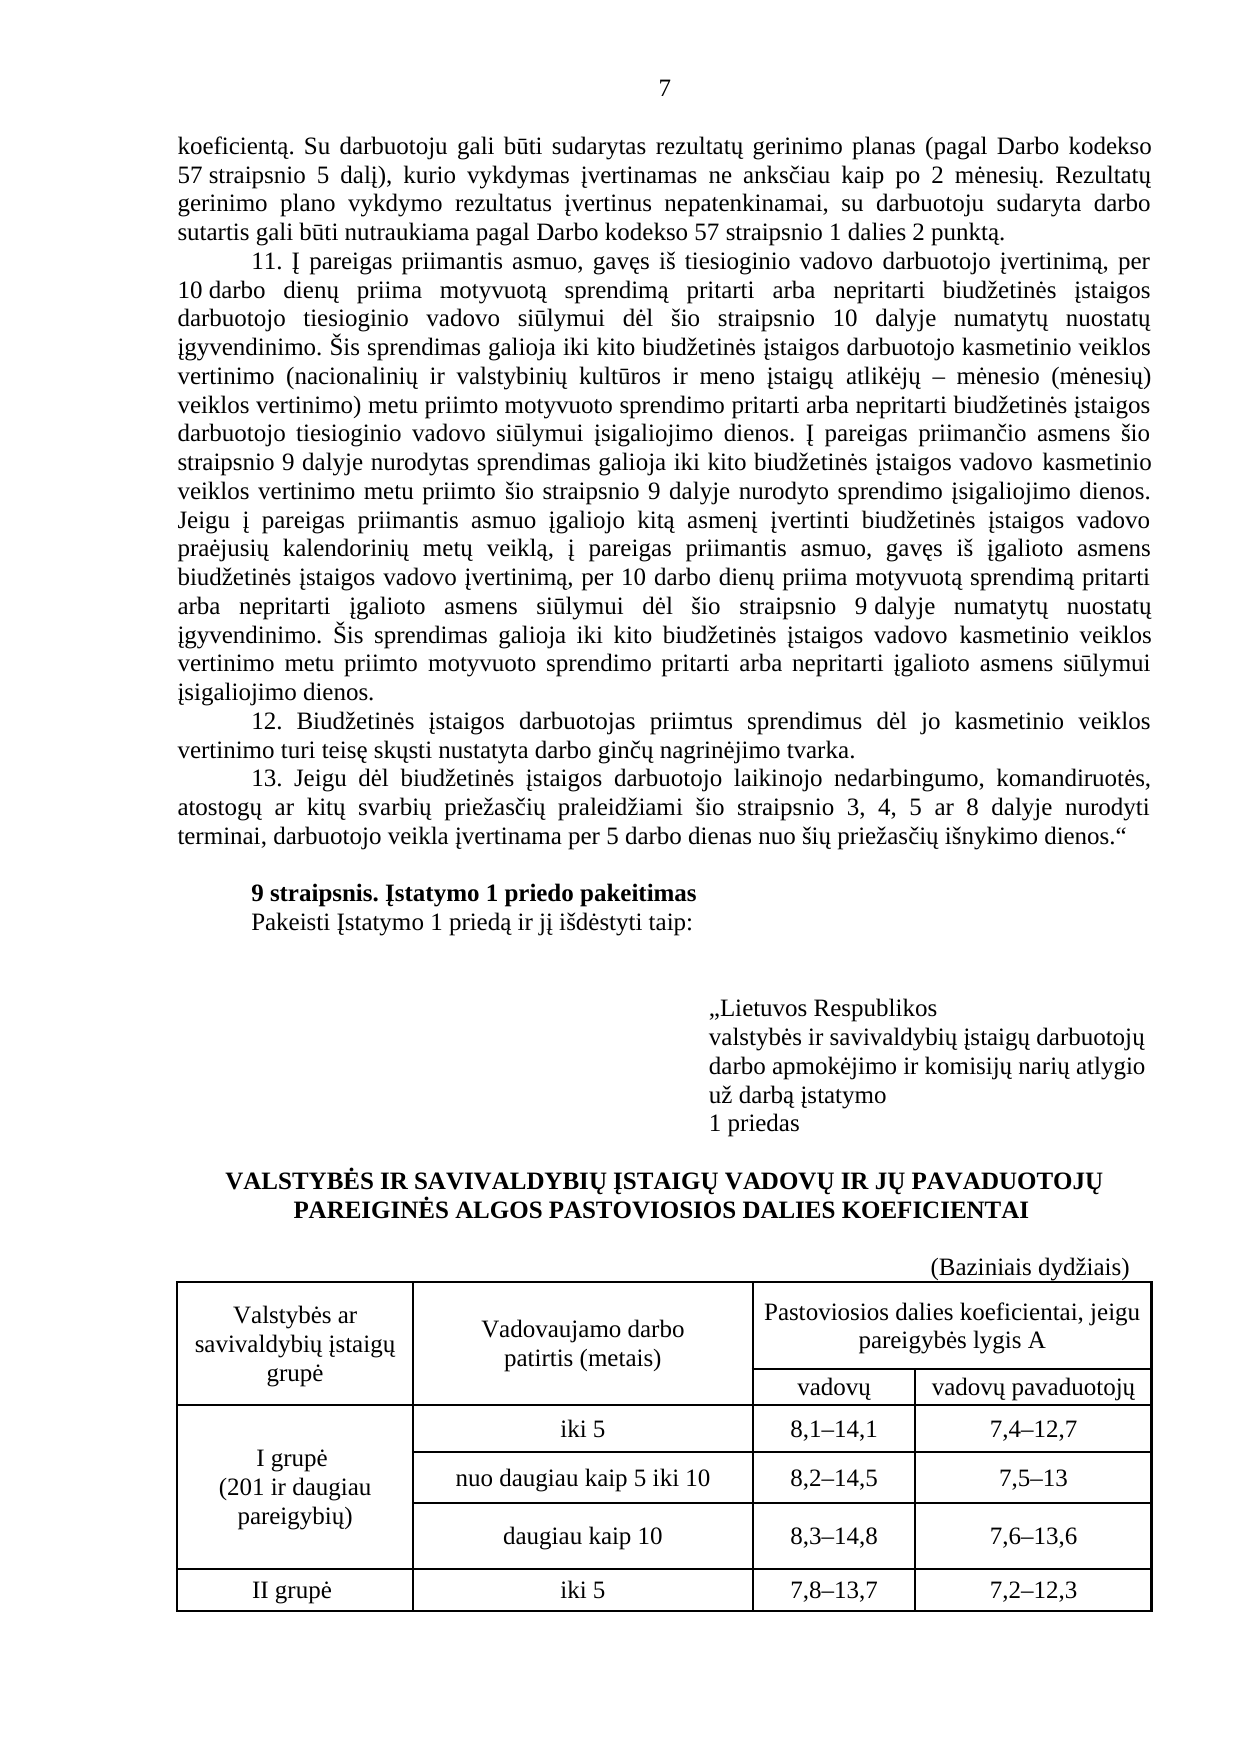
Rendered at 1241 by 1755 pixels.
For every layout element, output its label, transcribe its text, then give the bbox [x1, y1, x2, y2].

table_cell 8,2–14,5 [754, 1453, 914, 1502]
text už darbą įstatymo [709, 1080, 1152, 1108]
table_cell II grupė [178, 1570, 412, 1610]
text Pakeisti Įstatymo 1 priedą ir jį išdėstyti taip: [251, 907, 1152, 936]
text 1 priedas [177, 1108, 1152, 1137]
table_header Valstybės ar savivaldybių įstaigų grupė [178, 1283, 412, 1403]
table_header Pastoviosios dalies koeficientai, jeigu pareigybės lygis A [754, 1283, 1150, 1368]
table_cell 8,3–14,8 [754, 1504, 914, 1568]
table_cell daugiau kaip 10 [414, 1504, 752, 1568]
table_cell 7,6–13,6 [916, 1504, 1150, 1568]
text 9 straipsnis. Įstatymo 1 priedo pakeitimas [251, 878, 1152, 907]
table_header Vadovaujamo darbo patirtis (metais) [414, 1283, 752, 1403]
table_cell 7,8–13,7 [754, 1570, 914, 1610]
table_cell iki 5 [414, 1406, 752, 1451]
table_cell 7,2–12,3 [916, 1570, 1150, 1610]
text „Lietuvos Respublikos [709, 993, 1152, 1022]
text 12. Biudžetinės įstaigos darbuotojas priimtus sprendimus dėl jo kasmetinio veiklos vertinimo turi teisę skųsti nustatyta darbo ginčų nagrinėjimo tvarka. [177, 706, 1152, 763]
text koeficientą. Su darbuotoju gali būti sudarytas rezultatų gerinimo planas (pagal Darbo kodekso 57 straipsnio 5 dalį), kurio vykdymas įvertinamas ne anksčiau kaip po 2 mėnesių. Rezultatų gerinimo plano vykdymo rezultatus įvertinus nepatenkinamai, su darbuotoju sudaryta darbo sutartis gali būti nutraukiama pagal Darbo kodekso 57 straipsnio 1 dalies 2 punktą. [177, 131, 1152, 246]
table_cell I grupė (201 ir daugiau pareigybių) [178, 1406, 412, 1568]
table_cell 8,1–14,1 [754, 1406, 914, 1451]
table_cell 7,5–13 [916, 1453, 1150, 1502]
text 11. Į pareigas priimantis asmuo, gavęs iš tiesioginio vadovo darbuotojo įvertinimą, per 10 darbo dienų priima motyvuotą sprendimą pritarti arba nepritarti biudžetinės įstaigos darbuotojo tiesioginio vadovo siūlymui dėl šio straipsnio 10 dalyje numatytų nuostatų įgyvendinimo. Šis sprendimas galioja iki kito biudžetinės įstaigos darbuotojo kasmetinio veiklos vertinimo (nacionalinių ir valstybinių kultūros ir meno įstaigų atlikėjų – mėnesio (mėnesių) veiklos vertinimo) metu priimto motyvuoto sprendimo pritarti arba nepritarti biudžetinės įstaigos darbuotojo tiesioginio vadovo siūlymui įsigaliojimo dienos. Į pareigas priimančio asmens šio straipsnio 9 dalyje nurodytas sprendimas galioja iki kito biudžetinės įstaigos vadovo kasmetinio veiklos vertinimo metu priimto šio straipsnio 9 dalyje nurodyto sprendimo įsigaliojimo dienos. Jeigu į pareigas priimantis asmuo įgaliojo kitą asmenį įvertinti biudžetinės įstaigos vadovo praėjusių kalendorinių metų veiklą, į pareigas priimantis asmuo, gavęs iš įgalioto asmens biudžetinės įstaigos vadovo įvertinimą, per 10 darbo dienų priima motyvuotą sprendimą pritarti arba nepritarti įgalioto asmens siūlymui dėl šio straipsnio 9 dalyje numatytų nuostatų įgyvendinimo. Šis sprendimas galioja iki kito biudžetinės įstaigos vadovo kasmetinio veiklos vertinimo metu priimto motyvuoto sprendimo pritarti arba nepritarti įgalioto asmens siūlymui įsigaliojimo dienos. [177, 246, 1152, 706]
table_cell vadovų pavaduotojų [916, 1370, 1150, 1403]
table_cell 7,4–12,7 [916, 1406, 1150, 1451]
text 13. Jeigu dėl biudžetinės įstaigos darbuotojo laikinojo nedarbingumo, komandiruotės, atostogų ar kitų svarbių priežasčių praleidžiami šio straipsnio 3, 4, 5 ar 8 dalyje nurodyti terminai, darbuotojo veikla įvertinama per 5 darbo dienas nuo šių priežasčių išnykimo dienos.“ [177, 763, 1152, 850]
text (Baziniais dydžiais) [177, 1252, 1152, 1281]
table_cell nuo daugiau kaip 5 iki 10 [414, 1453, 752, 1502]
text valstybės ir savivaldybių įstaigų darbuotojų [709, 1022, 1152, 1051]
table_cell iki 5 [414, 1570, 752, 1610]
table_cell vadovų [754, 1370, 914, 1403]
text darbo apmokėjimo ir komisijų narių atlygio [709, 1051, 1152, 1080]
text VALSTYBĖS IR SAVIVALDYBIŲ ĮSTAIGŲ VADOVŲ IR JŲ PAVADUOTOJŲ PAREIGINĖS ALGOS PASTOVIOSIOS DALIES KOEFICIENTAI [177, 1166, 1152, 1223]
